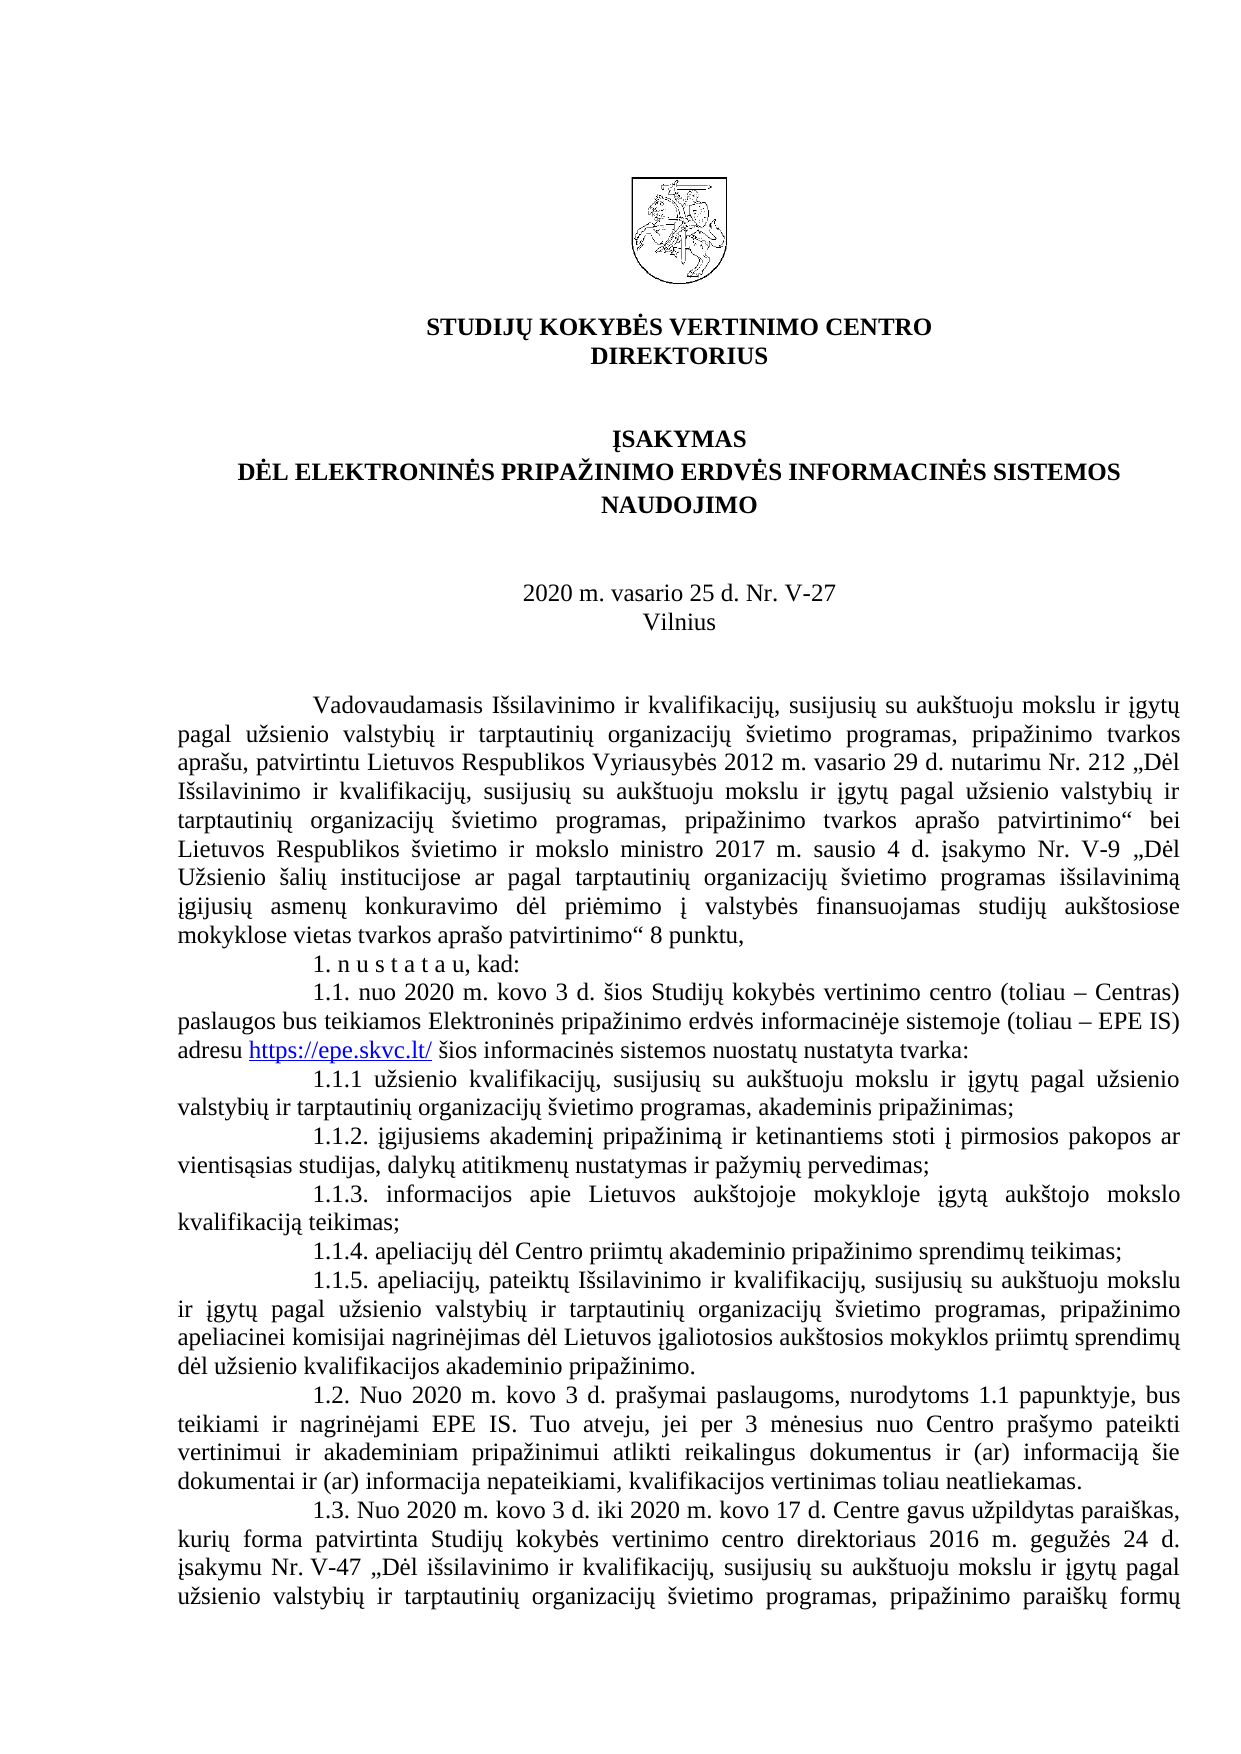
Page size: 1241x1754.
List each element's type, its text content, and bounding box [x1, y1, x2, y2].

text ĮSAKYMAS [177, 424, 1181, 453]
text DIREKTORIUS [177, 341, 1181, 370]
text STUDIJŲ KOKYBĖS VERTINIMO CENTRO [177, 312, 1181, 341]
text Vadovaudamasis Išsilavinimo ir kvalifikacijų, susijusių su aukštuoju mokslu ir įgytų pagal užsienio valstybių ir tarptautinių organizacijų švietimo programas, pripažinimo tvarkos aprašu, patvirtintu Lietuvos Respublikos Vyriausybės 2012 m. vasario 29 d. nutarimu Nr. 212 „Dėl Išsilavinimo ir kvalifikacijų, susijusių su aukštuoju mokslu ir įgytų pagal užsienio valstybių ir tarptautinių organizacijų švietimo programas, pripažinimo tvarkos aprašo patvirtinimo“ bei Lietuvos Respublikos švietimo ir mokslo ministro 2017 m. sausio 4 d. įsakymo Nr. V-9 „Dėl Užsienio šalių institucijose ar pagal tarptautinių organizacijų švietimo programas išsilavinimą įgijusių asmenų konkuravimo dėl priėmimo į valstybės finansuojamas studijų aukštosiose mokyklose vietas tvarkos aprašo patvirtinimo“ 8 punktu, [177, 690, 1181, 949]
text 1.1. nuo 2020 m. kovo 3 d. šios Studijų kokybės vertinimo centro (toliau – Centras) paslaugos bus teikiamos Elektroninės pripažinimo erdvės informacinėje sistemoje (toliau – EPE IS) adresu https://epe.skvc.lt/ šios informacinės sistemos nuostatų nustatyta tvarka: [177, 977, 1181, 1064]
text 1. n u s t a t a u, kad: [177, 949, 1181, 977]
text 1.2. Nuo 2020 m. kovo 3 d. prašymai paslaugoms, nurodytoms 1.1 papunktyje, bus teikiami ir nagrinėjami EPE IS. Tuo atveju, jei per 3 mėnesius nuo Centro prašymo pateikti vertinimui ir akademiniam pripažinimui atlikti reikalingus dokumentus ir (ar) informaciją šie dokumentai ir (ar) informacija nepateikiami, kvalifikacijos vertinimas toliau neatliekamas. [177, 1380, 1181, 1495]
text 1.1.2. įgijusiems akademinį pripažinimą ir ketinantiems stoti į pirmosios pakopos ar vientisąsias studijas, dalykų atitikmenų nustatymas ir pažymių pervedimas; [177, 1121, 1181, 1179]
text 1.3. Nuo 2020 m. kovo 3 d. iki 2020 m. kovo 17 d. Centre gavus užpildytas paraiškas, kurių forma patvirtinta Studijų kokybės vertinimo centro direktoriaus 2016 m. gegužės 24 d. įsakymu Nr. V-47 „Dėl išsilavinimo ir kvalifikacijų, susijusių su aukštuoju mokslu ir įgytų pagal užsienio valstybių ir tarptautinių organizacijų švietimo programas, pripažinimo paraiškų formų [177, 1495, 1181, 1610]
text 1.1.1 užsienio kvalifikacijų, susijusių su aukštuoju mokslu ir įgytų pagal užsienio valstybių ir tarptautinių organizacijų švietimo programas, akademinis pripažinimas; [177, 1064, 1181, 1121]
text 1.1.3. informacijos apie Lietuvos aukštojoje mokykloje įgytą aukštojo mokslo kvalifikaciją teikimas; [177, 1179, 1181, 1236]
text 1.1.4. apeliacijų dėl Centro priimtų akademinio pripažinimo sprendimų teikimas; [177, 1236, 1181, 1265]
text 1.1.5. apeliacijų, pateiktų Išsilavinimo ir kvalifikacijų, susijusių su aukštuoju mokslu ir įgytų pagal užsienio valstybių ir tarptautinių organizacijų švietimo programas, pripažinimo apeliacinei komisijai nagrinėjimas dėl Lietuvos įgaliotosios aukštosios mokyklos priimtų sprendimų dėl užsienio kvalifikacijos akademinio pripažinimo. [177, 1265, 1181, 1380]
text 2020 m. vasario 25 d. Nr. V-27 [177, 578, 1181, 607]
text Vilnius [177, 607, 1181, 635]
text DĖL ELEKTRONINĖS PRIPAŽINIMO ERDVĖS INFORMACINĖS SISTEMOS NAUDOJIMO [177, 457, 1181, 519]
